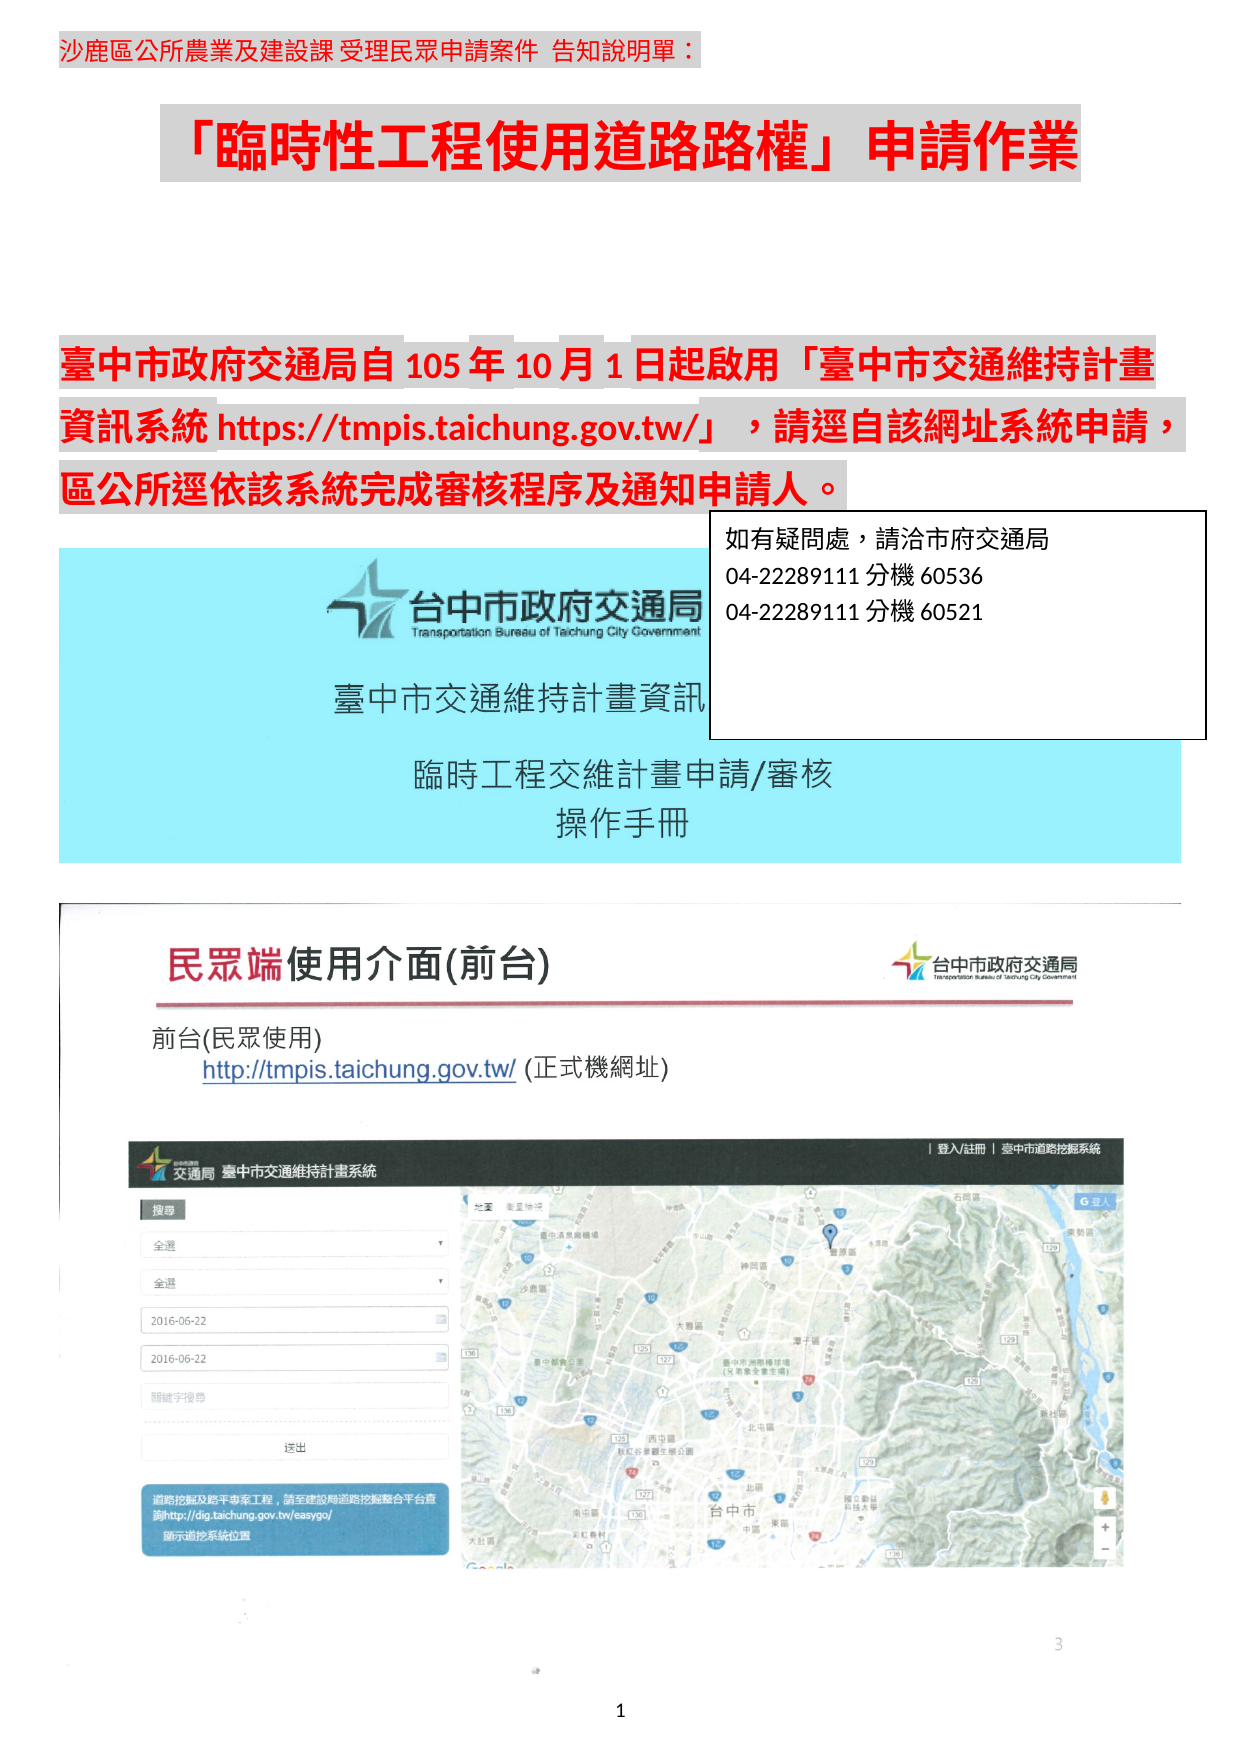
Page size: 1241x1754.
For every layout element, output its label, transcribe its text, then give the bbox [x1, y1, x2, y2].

text 如有疑問處，請洽市府交通局 [726, 519, 1190, 555]
text 04-22289111分機60536 [726, 555, 1190, 592]
text 04-22289111分機60521 [726, 592, 1190, 628]
text 臺中市政府交通局自105年10月1日起啟用「臺中市交通維持計畫資訊系統https://tmpis.taichung.gov.tw/」，請逕自該網址系統申請， [59, 320, 1181, 445]
text 區公所逕依該系統完成審核程序及通知申請人。 [59, 445, 1181, 508]
text 沙鹿區公所農業及建設課 受理民眾申請案件 告知說明單： [59, 8, 1181, 70]
text 「臨時性工程使用道路路權」申請作業 [59, 70, 1181, 195]
text [711, 512, 1205, 739]
